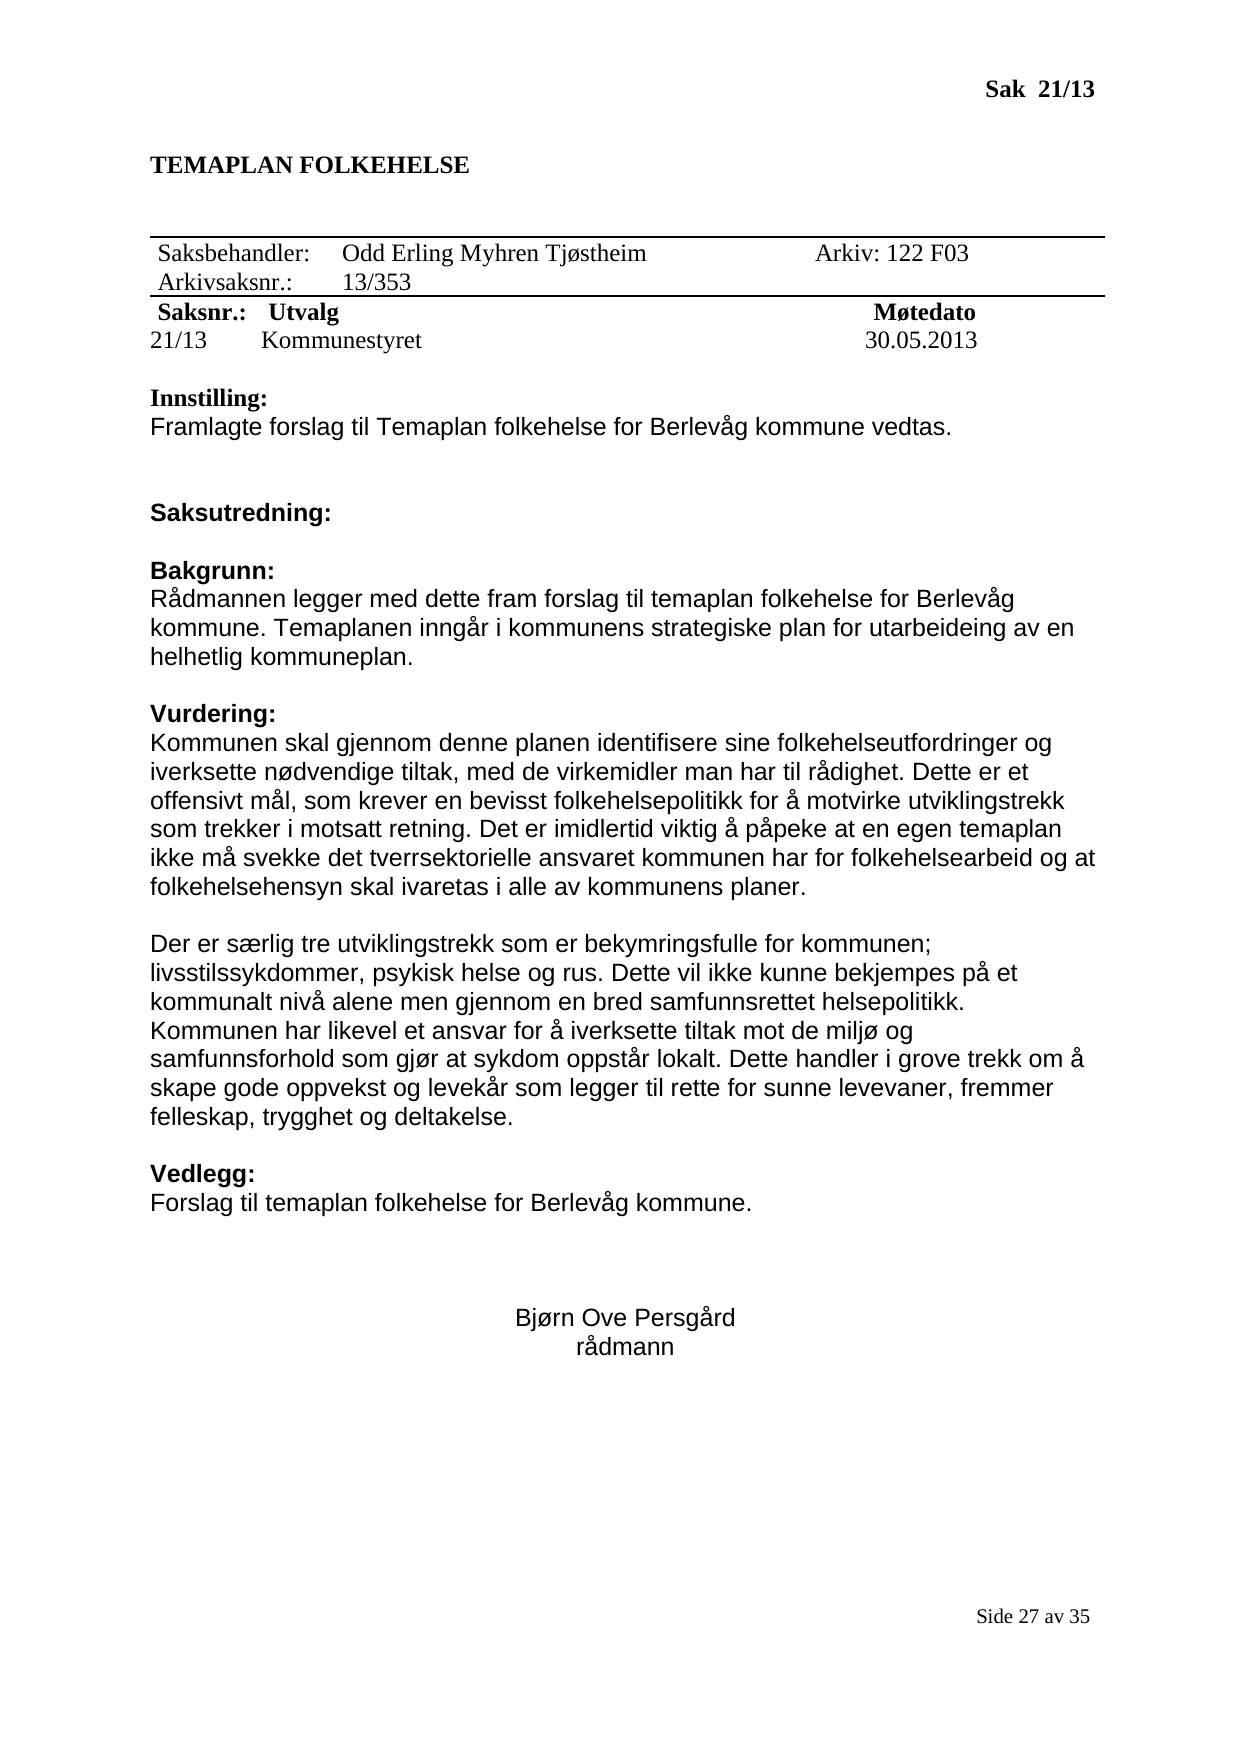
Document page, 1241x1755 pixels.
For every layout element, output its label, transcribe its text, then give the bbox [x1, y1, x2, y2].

text Forslag til temaplan folkehelse for Berlevåg kommune. [150, 1188, 1100, 1217]
text TEMAPLAN FOLKEHELSE [150, 150, 1100, 179]
text Saksutredning: [150, 498, 1100, 527]
text rådmann [150, 1332, 1100, 1361]
text Innstilling: [150, 383, 1100, 412]
table_cell Saksnr.: [150, 297, 261, 326]
table_cell [576, 267, 807, 295]
text Rådmannen legger med dette fram forslag til temaplan folkehelse for Berlevåg kommune. Temaplanen inngår i kommunens strategiske plan for utarbeideing av en helhetlig kommuneplan. [150, 584, 1100, 671]
table_cell [1105, 267, 1115, 295]
text Framlagte forslag til Temaplan folkehelse for Berlevåg kommune vedtas. [150, 412, 1100, 441]
table_cell Arkivsaksnr.: [150, 267, 334, 295]
table_cell 13/353 [335, 267, 576, 295]
table_header Saksbehandler: [150, 238, 334, 267]
text Bjørn Ove Persgård [150, 1303, 1100, 1332]
table_header [1105, 236, 1115, 267]
table_cell [808, 267, 1104, 295]
table_header Arkiv: 122 F03 [808, 238, 1104, 267]
text 21/13 Kommunestyret 30.05.2013 [150, 326, 1100, 354]
text Vedlegg: [150, 1159, 1100, 1188]
text Vurdering: [150, 699, 1100, 728]
table_cell Utvalg [261, 297, 866, 326]
text Bakgrunn: [150, 556, 1100, 584]
text Der er særlig tre utviklingstrekk som er bekymringsfulle for kommunen; livsstilssykdommer, psykisk helse og rus. Dette vil ikke kunne bekjempes på et kommunalt nivå alene men gjennom en bred samfunnsrettet helsepolitikk. Kommunen har likevel et ansvar for å iverksette tiltak mot de miljø og samfunnsforhold som gjør at sykdom oppstår lokalt. Dette handler i grove trekk om å skape gode oppvekst og levekår som legger til rette for sunne levevaner, fremmer felleskap, trygghet og deltakelse. [150, 929, 1100, 1131]
table_cell Møtedato [866, 295, 1115, 326]
text Kommunen skal gjennom denne planen identifisere sine folkehelseutfordringer og iverksette nødvendige tiltak, med de virkemidler man har til rådighet. Dette er et offensivt mål, som krever en bevisst folkehelsepolitikk for å motvirke utviklingstrekk som trekker i motsatt retning. Det er imidlertid viktig å påpeke at en egen temaplan ikke må svekke det tverrsektorielle ansvaret kommunen har for folkehelsearbeid og at folkehelsehensyn skal ivaretas i alle av kommunens planer. [150, 728, 1100, 901]
table_header Odd Erling Myhren Tjøstheim [335, 238, 807, 267]
